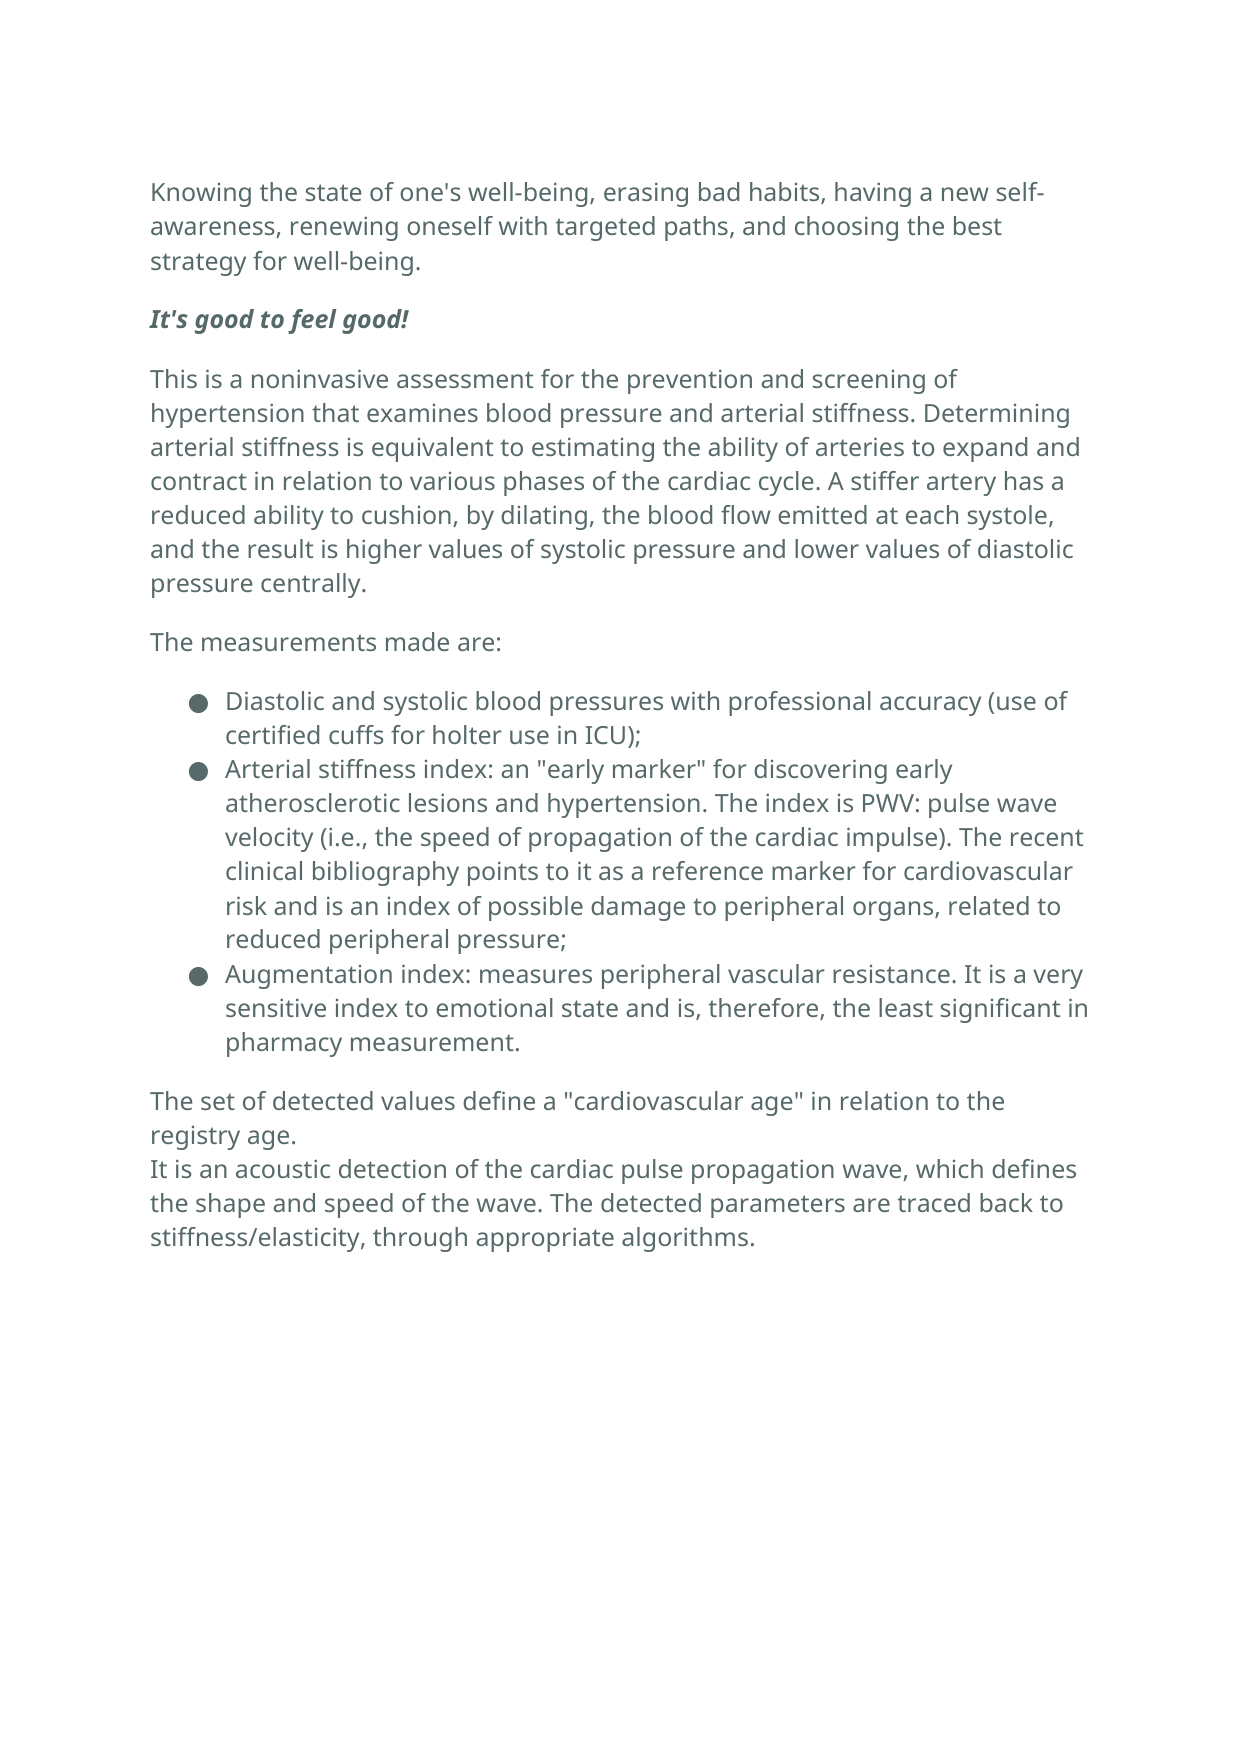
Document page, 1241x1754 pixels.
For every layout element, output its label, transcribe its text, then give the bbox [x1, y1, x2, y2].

list Augmentation index: measures peripheral vascular resistance. It is a very sensitive index to emotional state and is, therefore, the least significant in pharmacy measurement. [187, 956, 1090, 1058]
list Arterial stiffness index: an "early marker" for discovering early atherosclerotic lesions and hypertension. The index is PWV: pulse wave velocity (i.e., the speed of propagation of the cardiac impulse). The recent clinical bibliography points to it as a reference marker for cardiovascular risk and is an index of possible damage to peripheral organs, related to reduced peripheral pressure; [187, 752, 1090, 956]
text The set of detected values define a "cardiovascular age" in relation to the registry age. It is an acoustic detection of the cardiac pulse propagation wave, which defines the shape and speed of the wave. The detected parameters are traced back to stiffness/elasticity, through appropriate algorithms. [150, 1083, 1090, 1288]
text Knowing the state of one's well-being, erasing bad habits, having a new self-awareness, renewing oneself with targeted paths, and choosing the best strategy for well-being. [150, 175, 1090, 277]
text The measurements made are: [150, 625, 1090, 659]
text This is a noninvasive assessment for the prevention and screening of hypertension that examines blood pressure and arterial stiffness. Determining arterial stiffness is equivalent to estimating the ability of arteries to expand and contract in relation to various phases of the cardiac cycle. A stiffer artery has a reduced ability to cushion, by dilating, the blood flow emitted at each systole, and the result is higher values of systolic pressure and lower values of diastolic pressure centrally. [150, 361, 1090, 600]
list Diastolic and systolic blood pressures with professional accuracy (use of certified cuffs for holter use in ICU); [187, 684, 1090, 752]
text It's good to feel good! [150, 302, 1090, 336]
